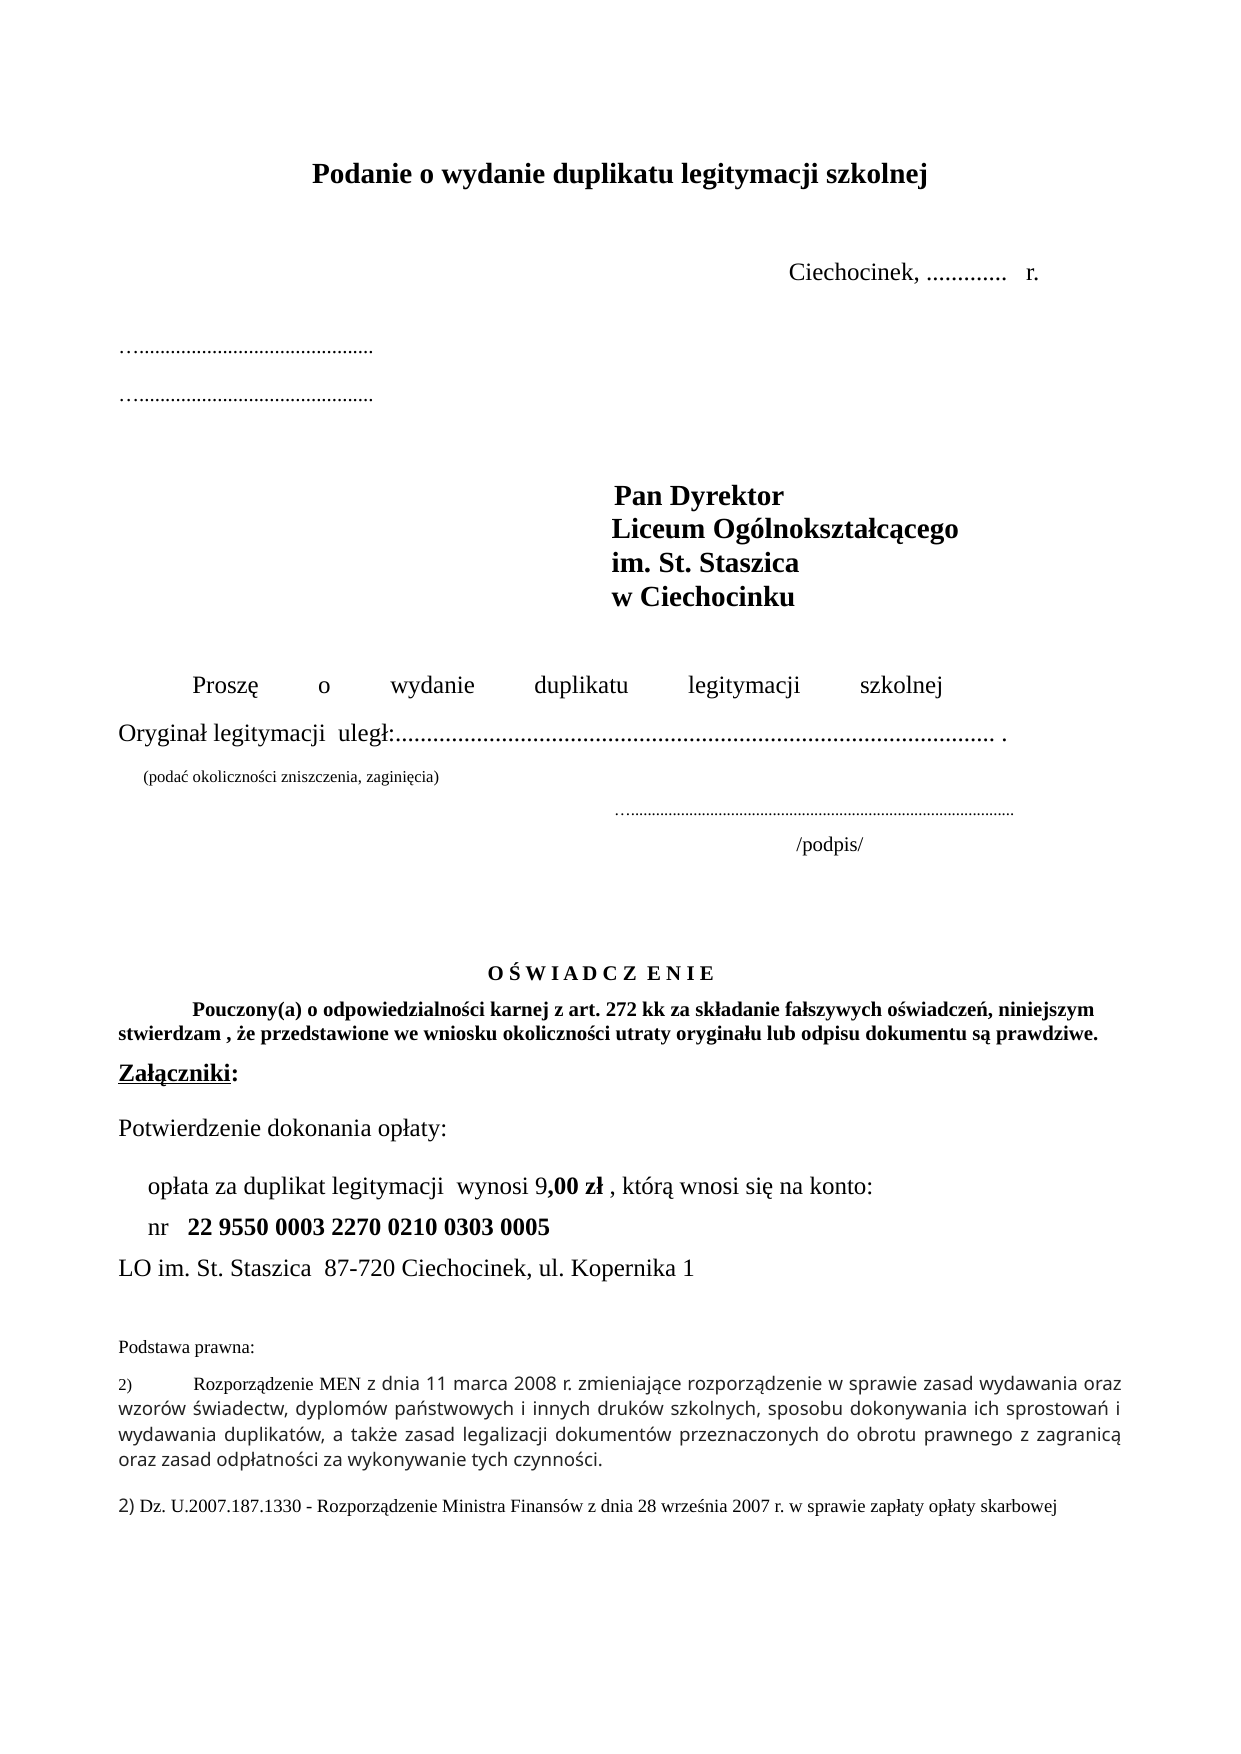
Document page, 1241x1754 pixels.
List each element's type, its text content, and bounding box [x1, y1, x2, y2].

text Pan Dyrektor [118, 478, 1122, 512]
text nr 22 9550 0003 2270 0210 0303 0005 [148, 1212, 1122, 1241]
text Oryginał legitymacji uległ:................................................................................................ . [118, 718, 1122, 746]
text Podstawa prawna: [118, 1336, 1122, 1357]
text …............................................. [118, 334, 1122, 358]
text (podać okoliczności zniszczenia, zaginięcia) [118, 759, 1122, 788]
text /podpis/ [118, 832, 1122, 856]
text opłata za duplikat legitymacji wynosi 9,00 zł , którą wnosi się na konto: [148, 1171, 1122, 1200]
subtitle 2) Dz. U.2007.187.1330 - Rozporządzenie Ministra Finansów z dnia 28 września 2007 r. w sprawie zapłaty opłaty skarbowej [118, 1492, 1122, 1518]
text …............................................................................................ [118, 800, 1122, 819]
text Załączniki: [118, 1058, 1122, 1087]
text …............................................. [118, 382, 1122, 406]
text w Ciechocinku [118, 579, 1122, 612]
text im. St. Staszica [118, 545, 1122, 579]
list Potwierdzenie dokonania opłaty: [118, 1113, 1122, 1142]
text Ciechocinek, ............. r. [118, 257, 1122, 286]
text Liceum Ogólnokształcącego [118, 512, 1122, 545]
text Podanie o wydanie duplikatu legitymacji szkolnej [118, 156, 1122, 190]
text Pouczony(a) o odpowiedzialności karnej z art. 272 kk za składanie fałszywych oświadczeń, niniejszym stwierdzam , że przedstawione we wniosku okoliczności utraty oryginału lub odpisu dokumentu są prawdziwe. [118, 997, 1122, 1045]
text Proszę o wydanie duplikatu legitymacji szkolnej [118, 670, 1122, 718]
text LO im. St. Staszica 87-720 Ciechocinek, ul. Kopernika 1 [118, 1253, 1122, 1282]
text O Ś W I A D C Z E N I E [118, 961, 1122, 985]
list Rozporządzenie MEN z dnia 11 marca 2008 r. zmieniające rozporządzenie w sprawie zasad wydawania oraz wzorów świadectw, dyplomów państwowych i innych druków szkolnych, sposobu dokonywania ich sprostowań i wydawania duplikatów, a także zasad legalizacji dokumentów przeznaczonych do obrotu prawnego z zagranicą oraz zasad odpłatności za wykonywanie tych czynności. [118, 1370, 1122, 1472]
